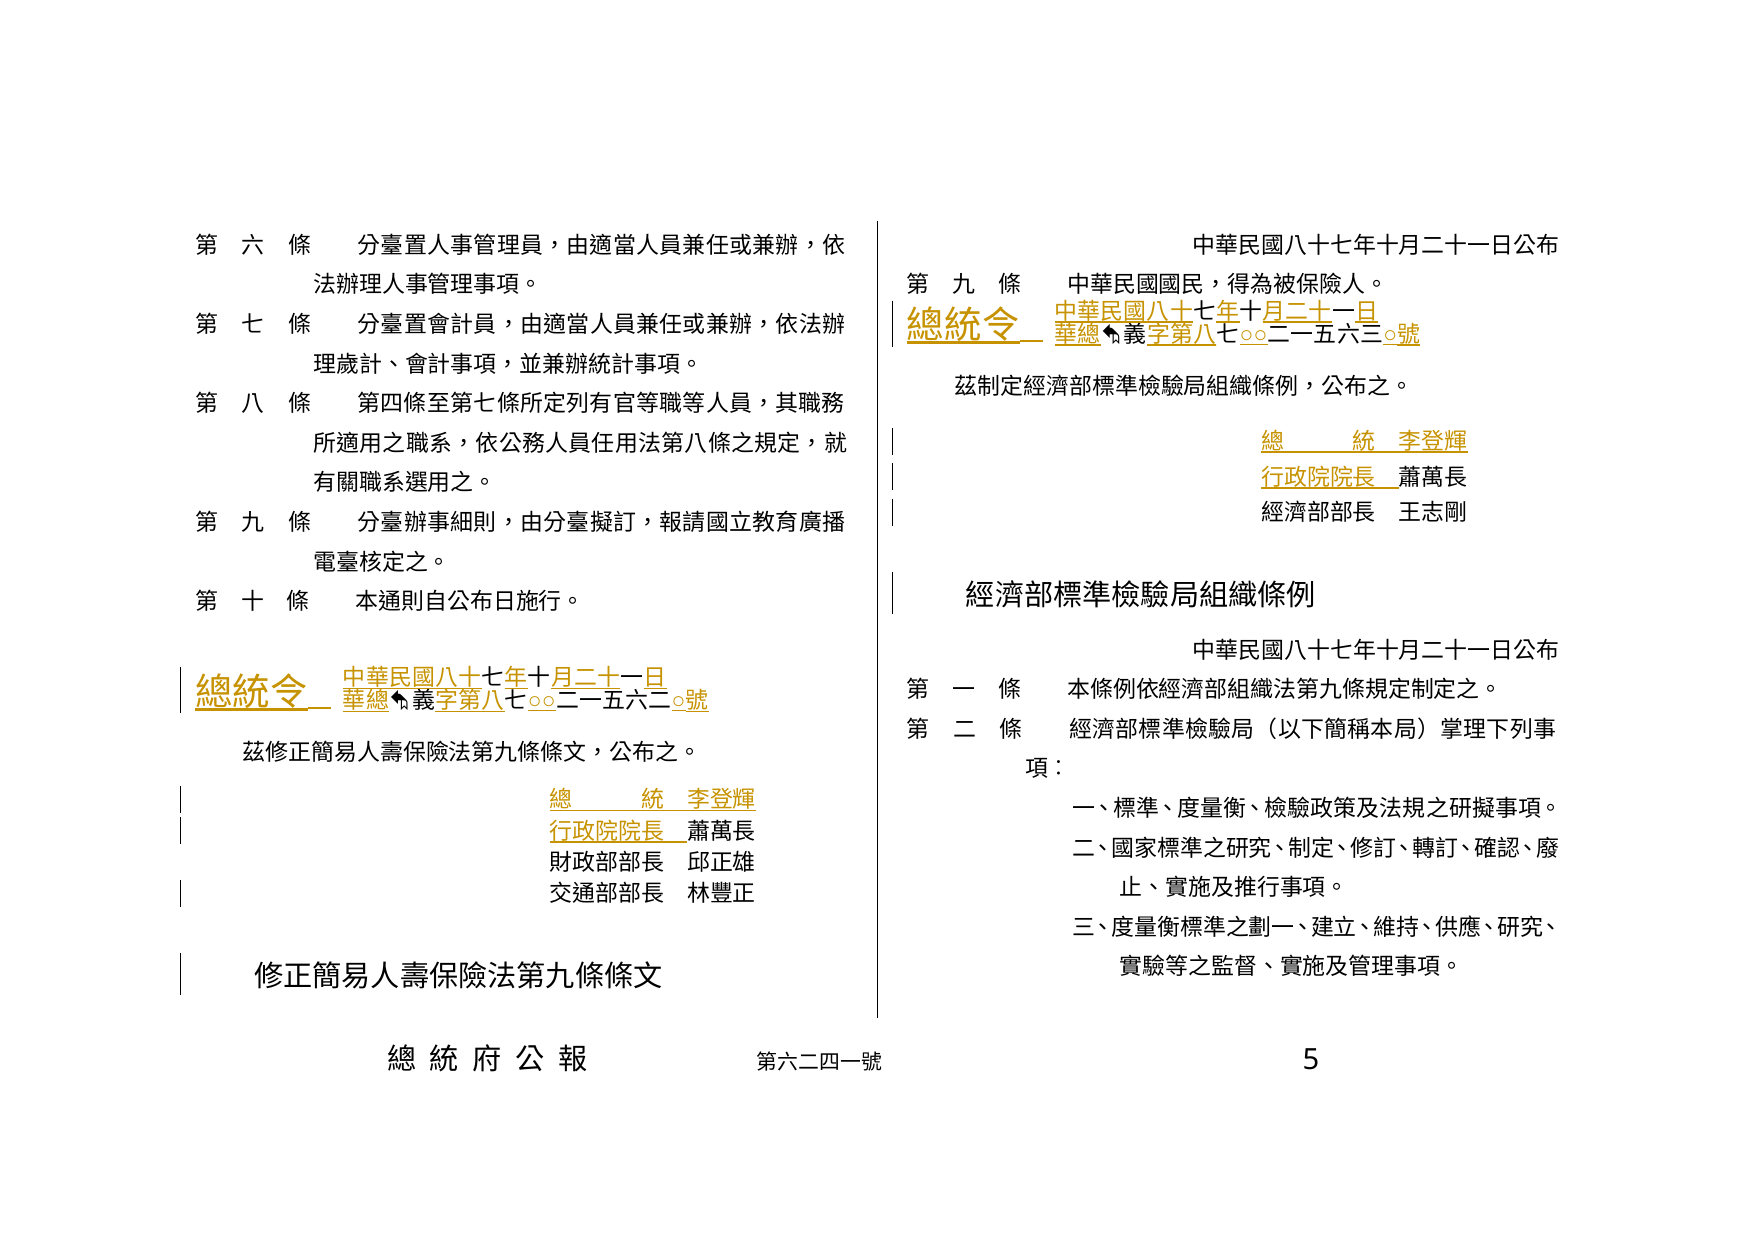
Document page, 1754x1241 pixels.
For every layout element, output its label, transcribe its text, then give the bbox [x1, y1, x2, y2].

text 三、度量衡標準之劃一、建立、維持、供應、研究、實驗等之監督、實施及管理事項。 [1072, 903, 1559, 983]
text 第 九 條 分臺辦事細則，由分臺擬訂，報請國立教育廣播電臺核定之。 [195, 499, 847, 578]
text 一、標準、度量衡、檢驗政策及法規之研擬事項。 [1072, 785, 1559, 824]
text 中華民國八十七年十月二十一日公布 [907, 222, 1559, 261]
text 茲制定經濟部標準檢驗局組織條例，公布之。 [907, 359, 1559, 403]
text 中華民國八十七年十月二十一日公布 [907, 626, 1559, 666]
text 二、國家標準之研究、制定、修訂、轉訂、確認、廢止、實施及推行事項。 [1072, 824, 1559, 903]
text 行政院院長 蕭萬長 [907, 463, 1559, 490]
table_header 總統令 [904, 301, 1051, 347]
text 交通部部長 林豐正 [195, 880, 847, 907]
text 行政院院長 蕭萬長 [195, 817, 847, 844]
text 總 統 李登輝 [907, 428, 1559, 455]
text 第 十 條 本通則自公布日施行。 [195, 578, 847, 617]
table_header 中華民國八十七年十月二十一日 華總義字第八七○○二一五六三○號 [1051, 301, 1564, 347]
text 經濟部標準檢驗局組織條例 [907, 572, 1559, 614]
text 第 一 條 本條例依經濟部組織法第九條規定制定之。 [907, 666, 1559, 706]
text 修正簡易人壽保險法第九條條文 [195, 953, 847, 995]
table_header 中華民國八十七年十月二十一日 華總義字第八七○○二一五六二○號 [340, 668, 852, 713]
text 第 九 條 中華民國國民，得為被保險人。 [907, 261, 1559, 301]
text 總 統 李登輝 [195, 786, 847, 813]
text 第 二 條 經濟部標準檢驗局（以下簡稱本局）掌理下列事項︰ [907, 706, 1559, 785]
text 第 七 條 分臺置會計員，由適當人員兼任或兼辦，依法辦理歲計、會計事項，並兼辦統計事項。 [195, 301, 847, 380]
table_header 總統令 [192, 668, 340, 713]
text 經濟部部長 王志剛 [907, 499, 1559, 526]
text 財政部部長 邱正雄 [195, 849, 847, 876]
text 第 六 條 分臺置人事管理員，由適當人員兼任或兼辦，依法辦理人事管理事項。 [195, 222, 847, 301]
text 茲修正簡易人壽保險法第九條條文，公布之。 [195, 726, 847, 769]
text 第 八 條 第四條至第七條所定列有官等職等人員，其職務所適用之職系，依公務人員任用法第八條之規定，就有關職系選用之。 [195, 380, 847, 499]
